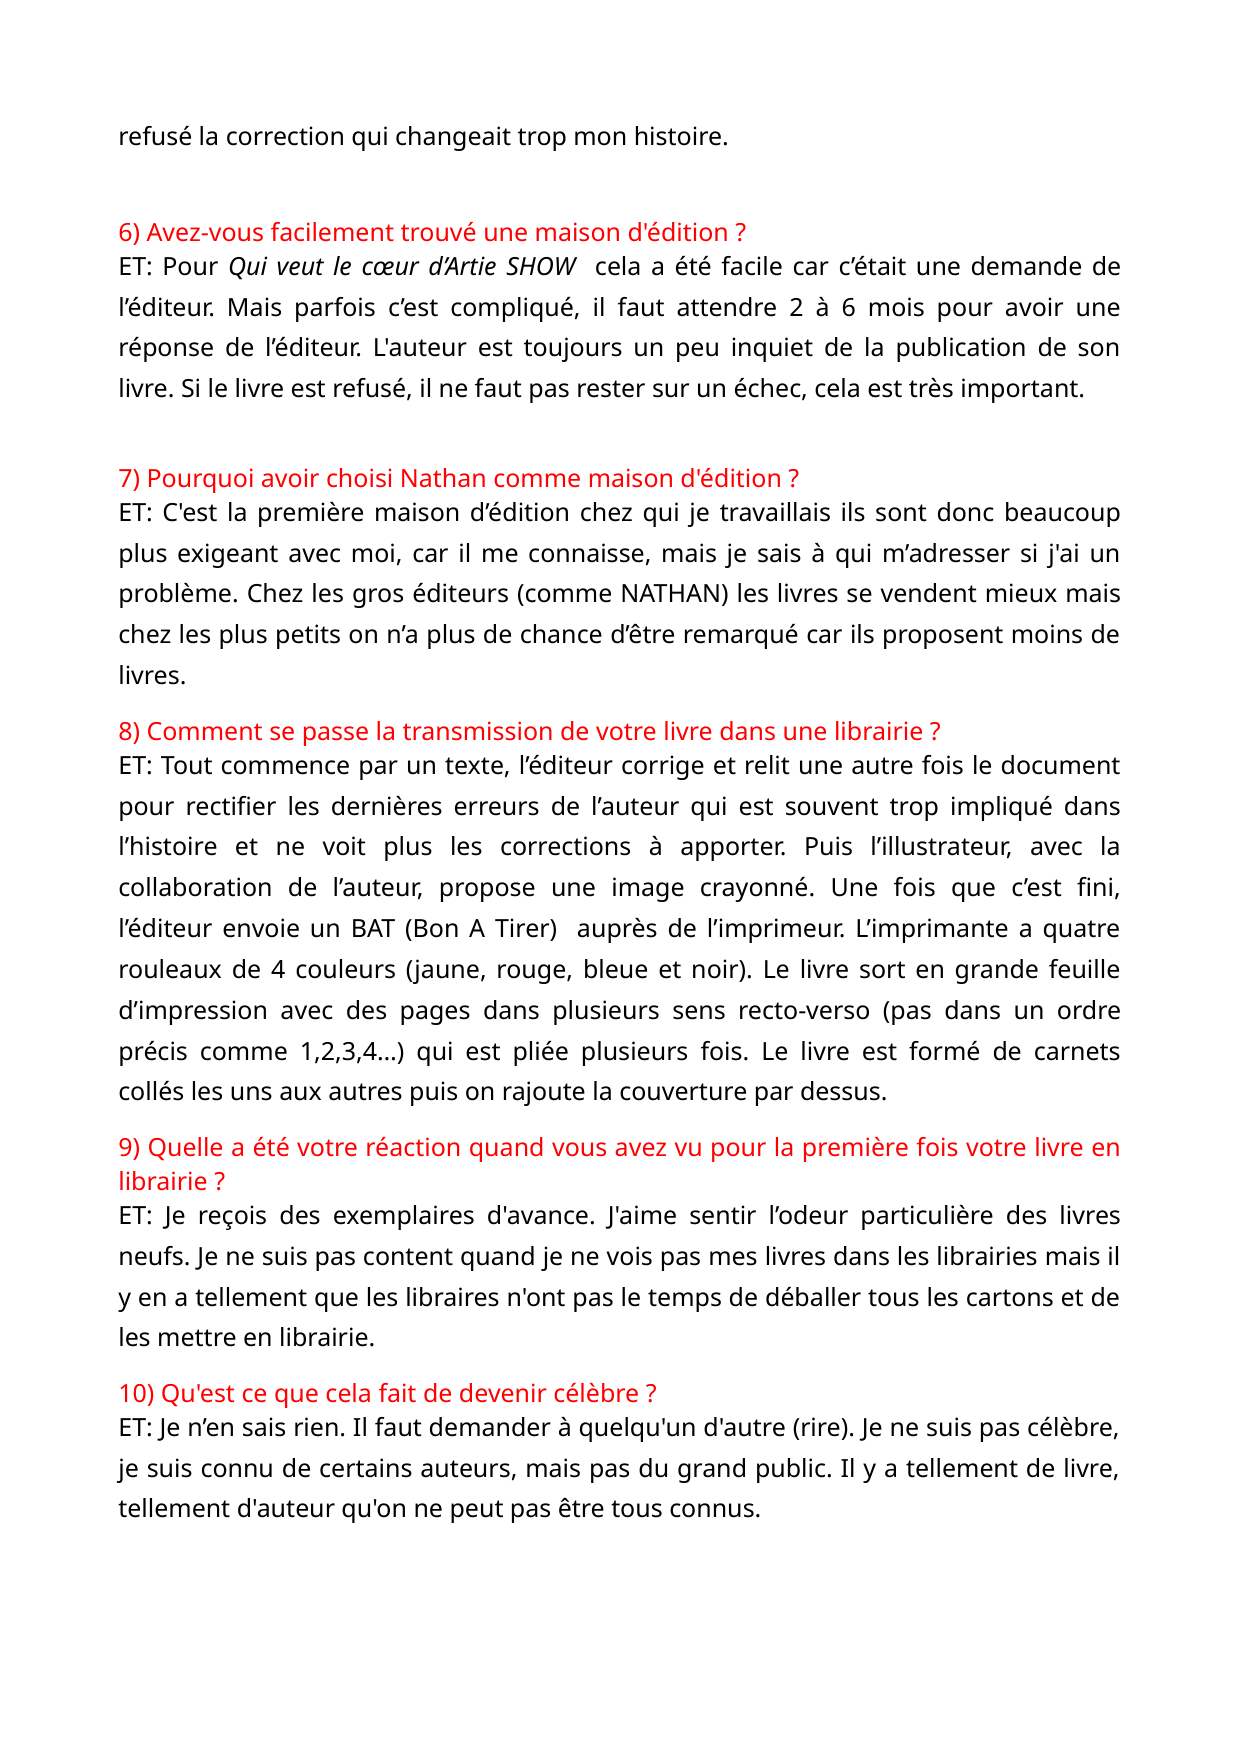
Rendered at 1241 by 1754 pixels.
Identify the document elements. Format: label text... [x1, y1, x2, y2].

text refusé la correction qui changeait trop mon histoire. [118, 118, 1122, 193]
text ET: Je n’en sais rien. Il faut demander à quelqu'un d'autre (rire). Je ne suis pas célèbre, je suis connu de certains auteurs, mais pas du grand public. Il y a tellement de livre, tellement d'auteur qu'on ne peut pas être tous connus. [118, 1409, 1122, 1525]
text ET: Tout commence par un texte, l’éditeur corrige et relit une autre fois le document pour rectifier les dernières erreurs de l’auteur qui est souvent trop impliqué dans l’histoire et ne voit plus les corrections à apporter. Puis l’illustrateur, avec la collaboration de l’auteur, propose une image crayonné. Une fois que c’est fini, l’éditeur envoie un BAT (Bon A Tirer) auprès de l’imprimeur. L’imprimante a quatre rouleaux de 4 couleurs (jaune, rouge, bleue et noir). Le livre sort en grande feuille d’impression avec des pages dans plusieurs sens recto-verso (pas dans un ordre précis comme 1,2,3,4…) qui est pliée plusieurs fois. Le livre est formé de carnets collés les uns aux autres puis on rajoute la couverture par dessus. [118, 747, 1122, 1108]
text ET: Pour Qui veut le cœur d’Artie SHOW cela a été facile car c’était une demande de l’éditeur. Mais parfois c’est compliqué, il faut attendre 2 à 6 mois pour avoir une réponse de l’éditeur. L'auteur est toujours un peu inquiet de la publication de son livre. Si le livre est refusé, il ne faut pas rester sur un échec, cela est très important. [118, 248, 1122, 405]
text ET: C'est la première maison d’édition chez qui je travaillais ils sont donc beaucoup plus exigeant avec moi, car il me connaisse, mais je sais à qui m’adresser si j'ai un problème. Chez les gros éditeurs (comme NATHAN) les livres se vendent mieux mais chez les plus petits on n’a plus de chance d’être remarqué car ils proposent moins de livres. [118, 494, 1122, 692]
text 8) Comment se passe la transmission de votre livre dans une librairie ? [118, 713, 1122, 747]
text 6) Avez-vous facilement trouvé une maison d'édition ? [118, 214, 1122, 248]
text 10) Qu'est ce que cela fait de devenir célèbre ? [118, 1375, 1122, 1409]
text 7) Pourquoi avoir choisi Nathan comme maison d'édition ? [118, 460, 1122, 494]
text 9) Quelle a été votre réaction quand vous avez vu pour la première fois votre livre en librairie ? [118, 1129, 1122, 1197]
text ET: Je reçois des exemplaires d'avance. J'aime sentir l’odeur particulière des livres neufs. Je ne suis pas content quand je ne vois pas mes livres dans les librairies mais il y en a tellement que les libraires n'ont pas le temps de déballer tous les cartons et de les mettre en librairie. [118, 1197, 1122, 1354]
